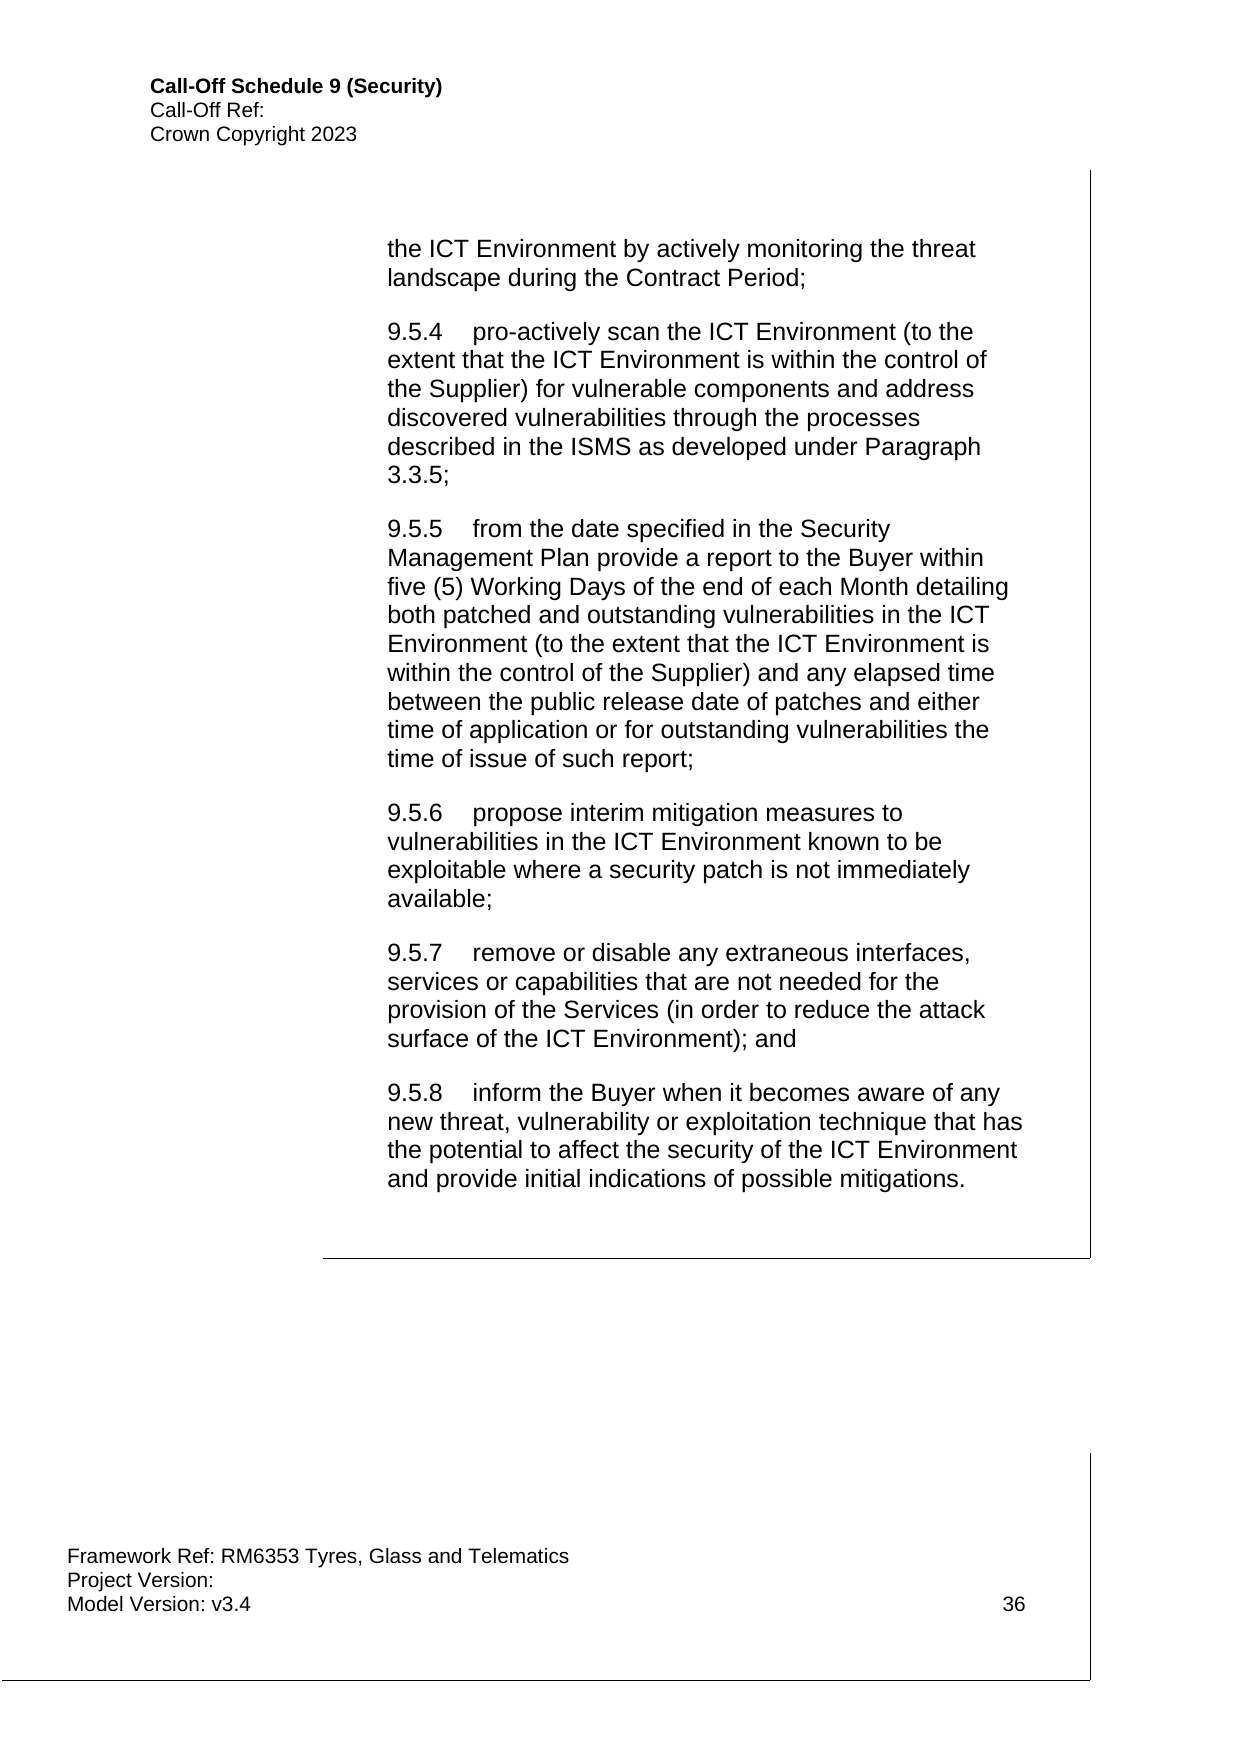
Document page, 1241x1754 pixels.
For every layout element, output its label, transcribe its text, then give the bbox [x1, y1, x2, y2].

list from the date specified in the Security Management Plan provide a report to the Buyer within five (5) Working Days of the end of each Month detailing both patched and outstanding vulnerabilities in the ICT Environment (to the extent that the ICT Environment is within the control of the Supplier) and any elapsed time between the public release date of patches and either time of application or for outstanding vulnerabilities the time of issue of such report; [322, 450, 1090, 733]
list inform the Buyer when it becomes aware of any new threat, vulnerability or exploitation technique that has the potential to affect the security of the ICT Environment and provide initial indications of possible mitigations. [322, 1013, 1090, 1258]
list pro-actively scan the ICT Environment (to the extent that the ICT Environment is within the control of the Supplier) for vulnerable components and address discovered vulnerabilities through the processes described in the ISMS as developed under Paragraph 3.3.5; [322, 252, 1090, 450]
list ensure it is knowledgeable about the latest trends in threat, vulnerability and exploitation that are relevant to the ICT Environment by actively monitoring the threat landscape during the Contract Period; [322, 170, 1090, 252]
list remove or disable any extraneous interfaces, services or capabilities that are not needed for the provision of the Services (in order to reduce the attack surface of the ICT Environment); and [322, 873, 1090, 1013]
list propose interim mitigation measures to vulnerabilities in the ICT Environment known to be exploitable where a security patch is not immediately available; [322, 733, 1090, 873]
